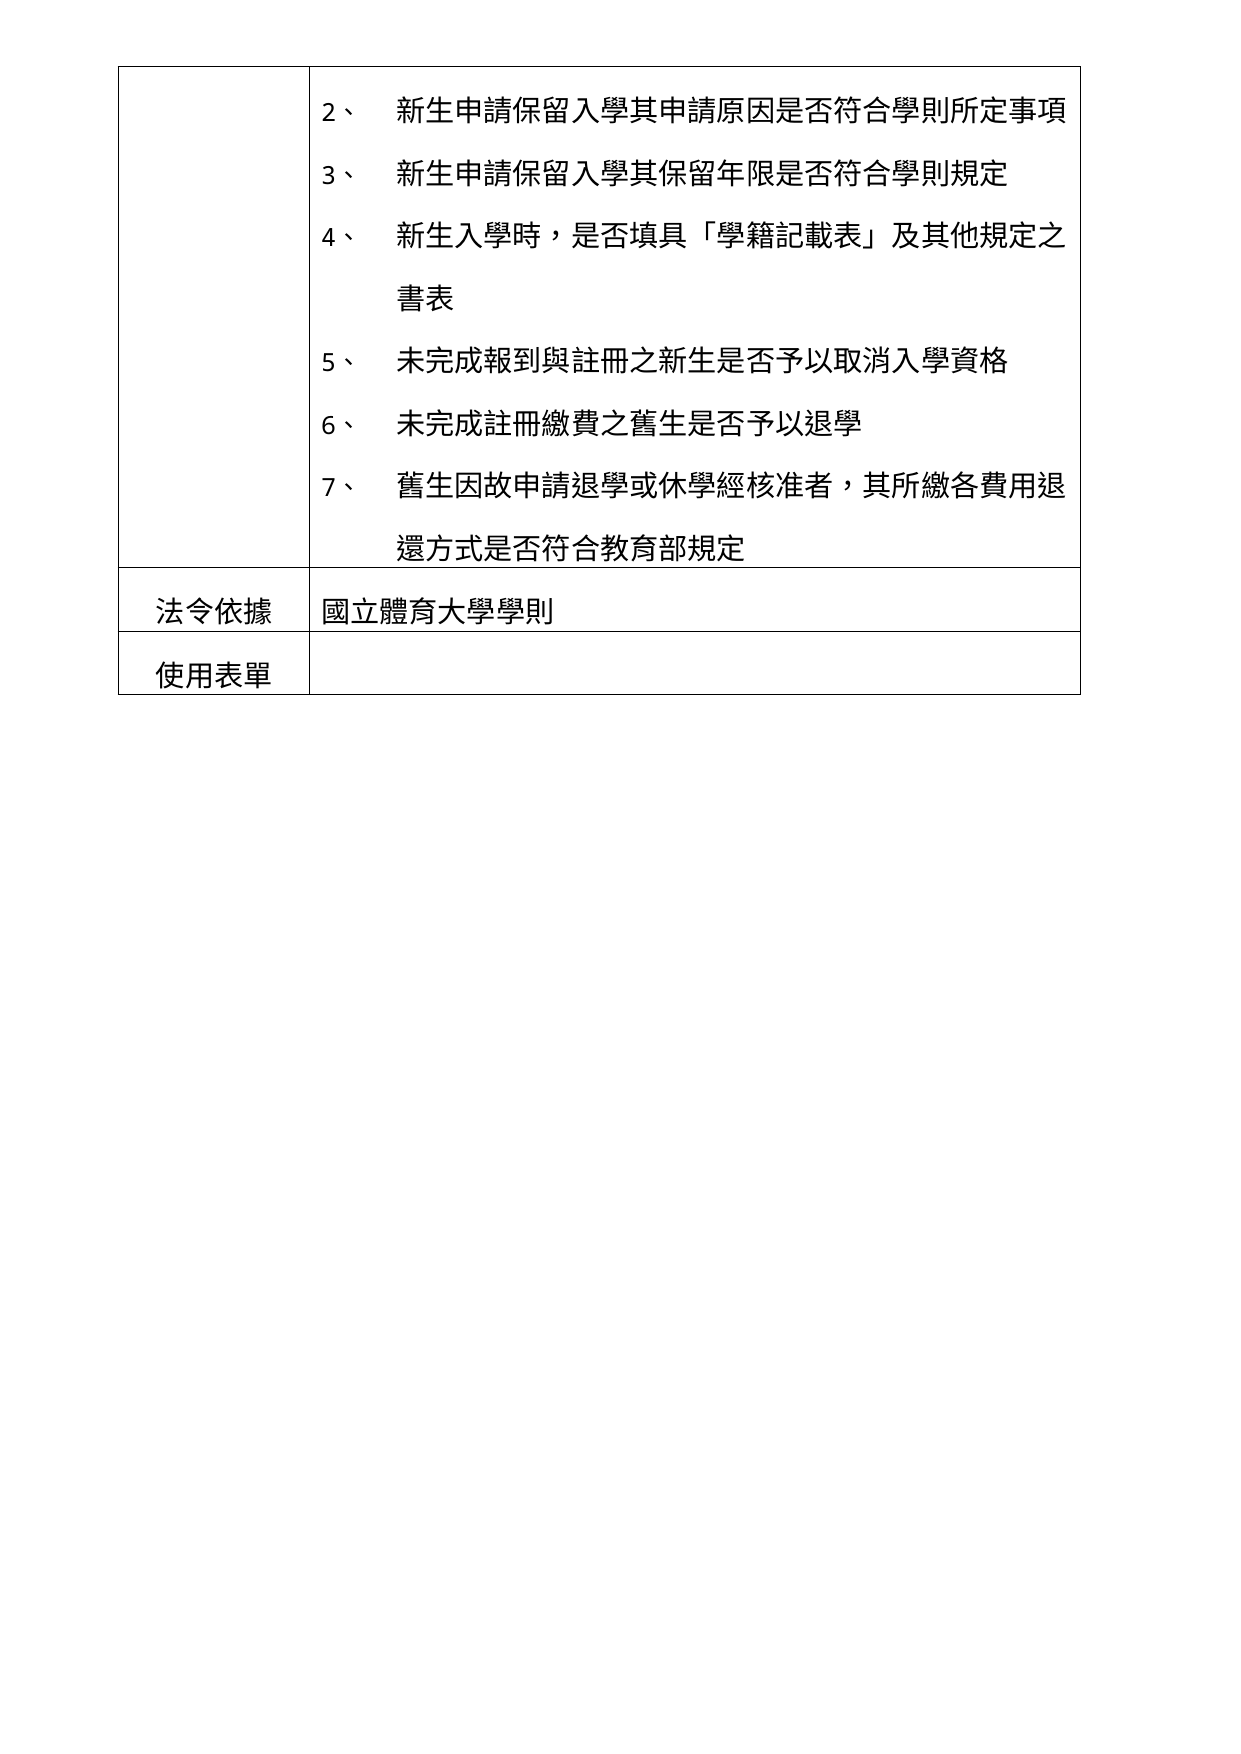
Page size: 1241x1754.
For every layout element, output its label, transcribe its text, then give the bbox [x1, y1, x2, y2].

table_cell 使用表單 [119, 632, 309, 694]
table_cell 新生入學是否依規定辦理報到及註冊 新生申請保留入學其申請原因是否符合學則所定事項 新生申請保留入學其保留年限是否符合學則規定 新生入學時，是否填具「學籍記載表」及其他規定之書表 未完成報到與註冊之新生是否予以取消入學資格 未完成註冊繳費之舊生是否予以退學 舊生因故申請退學或休學經核准者，其所繳各費用退還方式是否符合教育部規定 [310, 67, 1080, 567]
table_cell [310, 632, 1080, 694]
table_cell 國立體育大學學則 [310, 568, 1080, 631]
table_cell 法令依據 [119, 568, 309, 631]
table_cell [119, 67, 309, 567]
